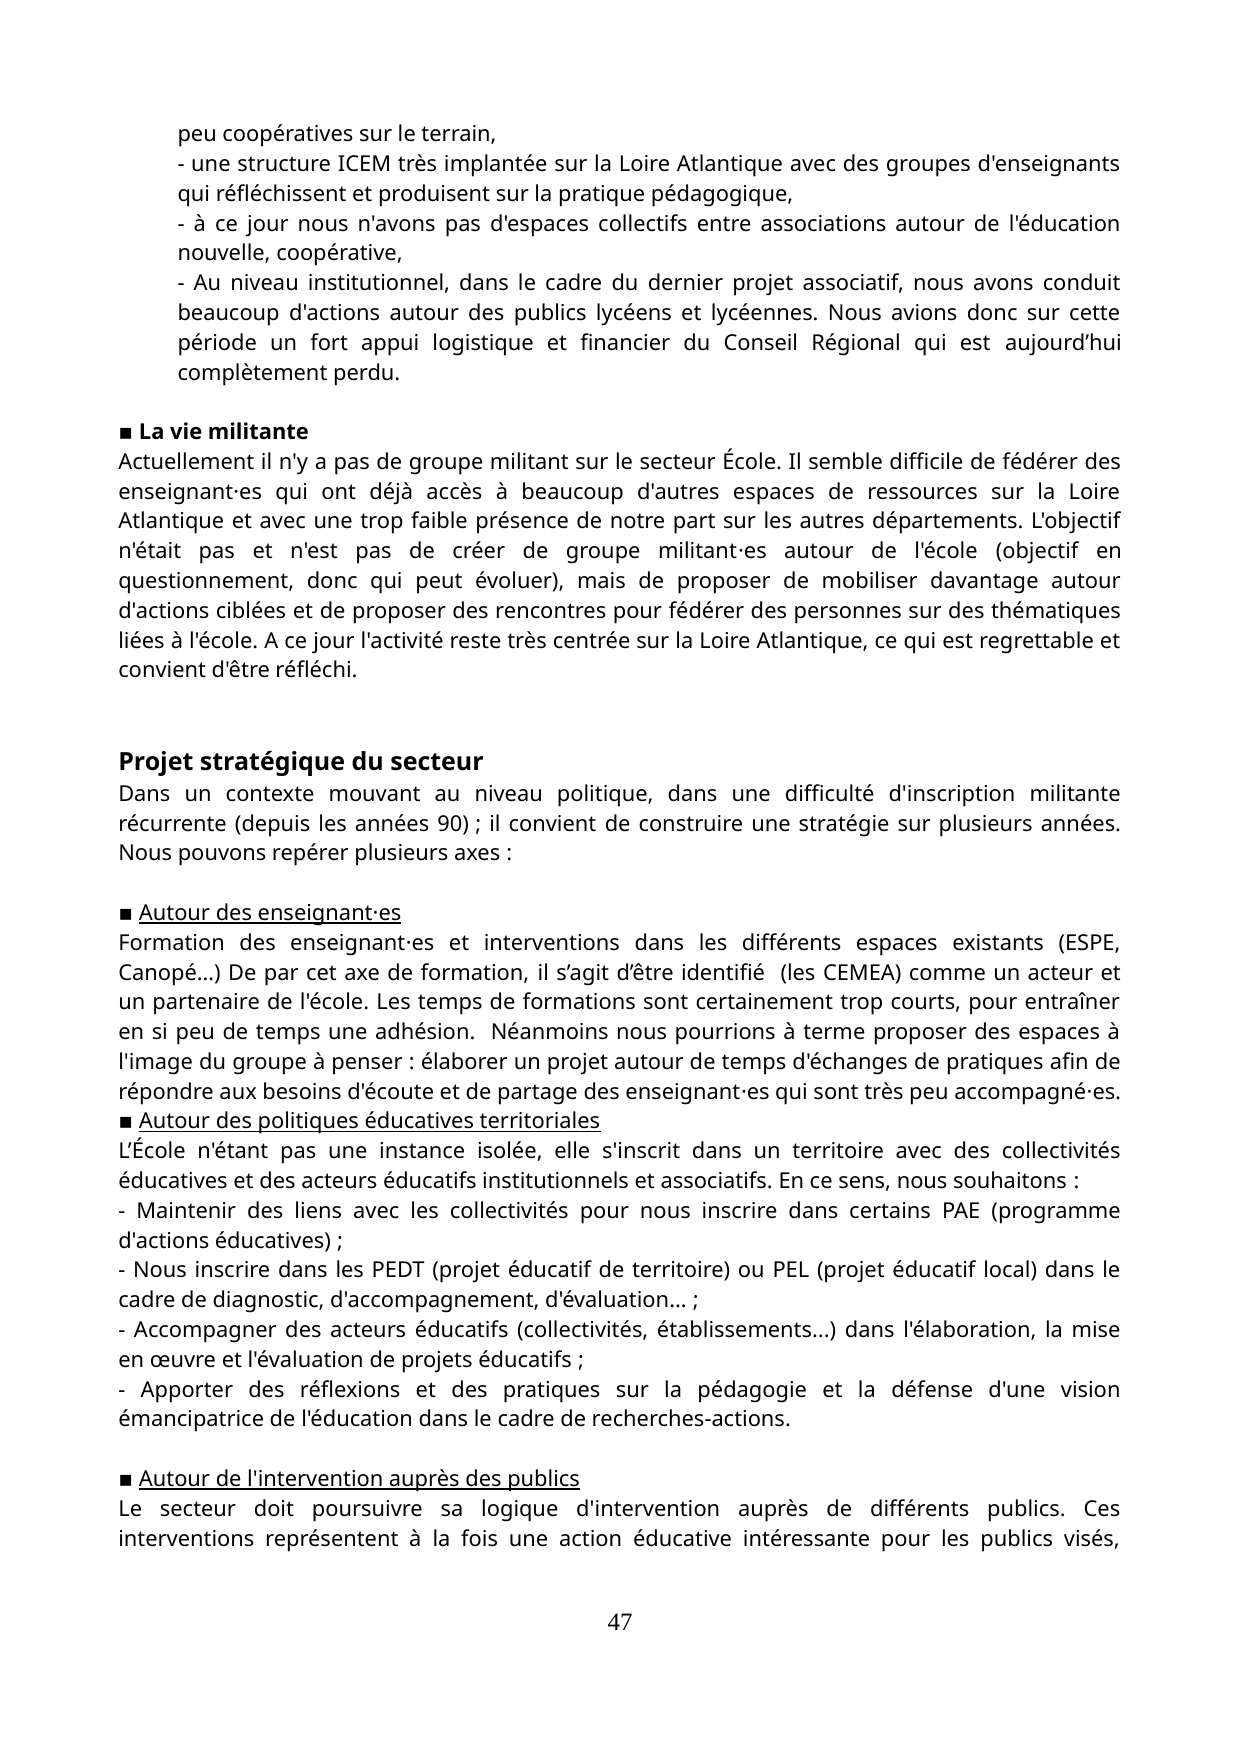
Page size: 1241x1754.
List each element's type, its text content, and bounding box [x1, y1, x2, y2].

text - Apporter des réflexions et des pratiques sur la pédagogie et la défense d'une vision émancipatrice de l'éducation dans le cadre de recherches-actions. [118, 1374, 1122, 1433]
text - Accompagner des acteurs éducatifs (collectivités, établissements...) dans l'élaboration, la mise en œuvre et l'évaluation de projets éducatifs ; [118, 1314, 1122, 1374]
text ▪ Autour des enseignant·es [118, 897, 1122, 927]
text peu coopératives sur le terrain, [177, 118, 1122, 148]
text - Au niveau institutionnel, dans le cadre du dernier projet associatif, nous avons conduit beaucoup d'actions autour des publics lycéens et lycéennes. Nous avions donc sur cette période un fort appui logistique et financier du Conseil Régional qui est aujourd’hui complètement perdu. [177, 267, 1122, 386]
text L’École n'étant pas une instance isolée, elle s'inscrit dans un territoire avec des collectivités éducatives et des acteurs éducatifs institutionnels et associatifs. En ce sens, nous souhaitons : [118, 1135, 1122, 1195]
text - une structure ICEM très implantée sur la Loire Atlantique avec des groupes d'enseignants qui réfléchissent et produisent sur la pratique pédagogique, [177, 148, 1122, 207]
text - à ce jour nous n'avons pas d'espaces collectifs entre associations autour de l'éducation nouvelle, coopérative, [177, 207, 1122, 267]
text Projet stratégique du secteur [118, 744, 1122, 778]
text - Maintenir des liens avec les collectivités pour nous inscrire dans certains PAE (programme d'actions éducatives) ; [118, 1195, 1122, 1254]
text ▪ Autour de l'intervention auprès des publics [118, 1463, 1122, 1493]
text ▪ Autour des politiques éducatives territoriales [118, 1106, 1122, 1135]
text Le secteur doit poursuivre sa logique d'intervention auprès de différents publics. Ces interventions représentent à la fois une action éducative intéressante pour les publics visés, [118, 1493, 1122, 1552]
text Actuellement il n'y a pas de groupe militant sur le secteur École. Il semble difficile de fédérer des enseignant·es qui ont déjà accès à beaucoup d'autres espaces de ressources sur la Loire Atlantique et avec une trop faible présence de notre part sur les autres départements. L'objectif n'était pas et n'est pas de créer de groupe militant·es autour de l'école (objectif en questionnement, donc qui peut évoluer), mais de proposer de mobiliser davantage autour d'actions ciblées et de proposer des rencontres pour fédérer des personnes sur des thématiques liées à l'école. A ce jour l'activité reste très centrée sur la Loire Atlantique, ce qui est regrettable et convient d'être réfléchi. [118, 446, 1122, 684]
text Formation des enseignant·es et interventions dans les différents espaces existants (ESPE, Canopé…) De par cet axe de formation, il s’agit d’être identifié (les CEMEA) comme un acteur et un partenaire de l'école. Les temps de formations sont certainement trop courts, pour entraîner en si peu de temps une adhésion. Néanmoins nous pourrions à terme proposer des espaces à l'image du groupe à penser : élaborer un projet autour de temps d'échanges de pratiques afin de répondre aux besoins d'écoute et de partage des enseignant·es qui sont très peu accompagné·es. [118, 927, 1122, 1106]
text Dans un contexte mouvant au niveau politique, dans une difficulté d'inscription militante récurrente (depuis les années 90) ; il convient de construire une stratégie sur plusieurs années. Nous pouvons repérer plusieurs axes : [118, 778, 1122, 867]
text ▪ La vie militante [118, 416, 1122, 446]
text - Nous inscrire dans les PEDT (projet éducatif de territoire) ou PEL (projet éducatif local) dans le cadre de diagnostic, d'accompagnement, d'évaluation… ; [118, 1254, 1122, 1314]
